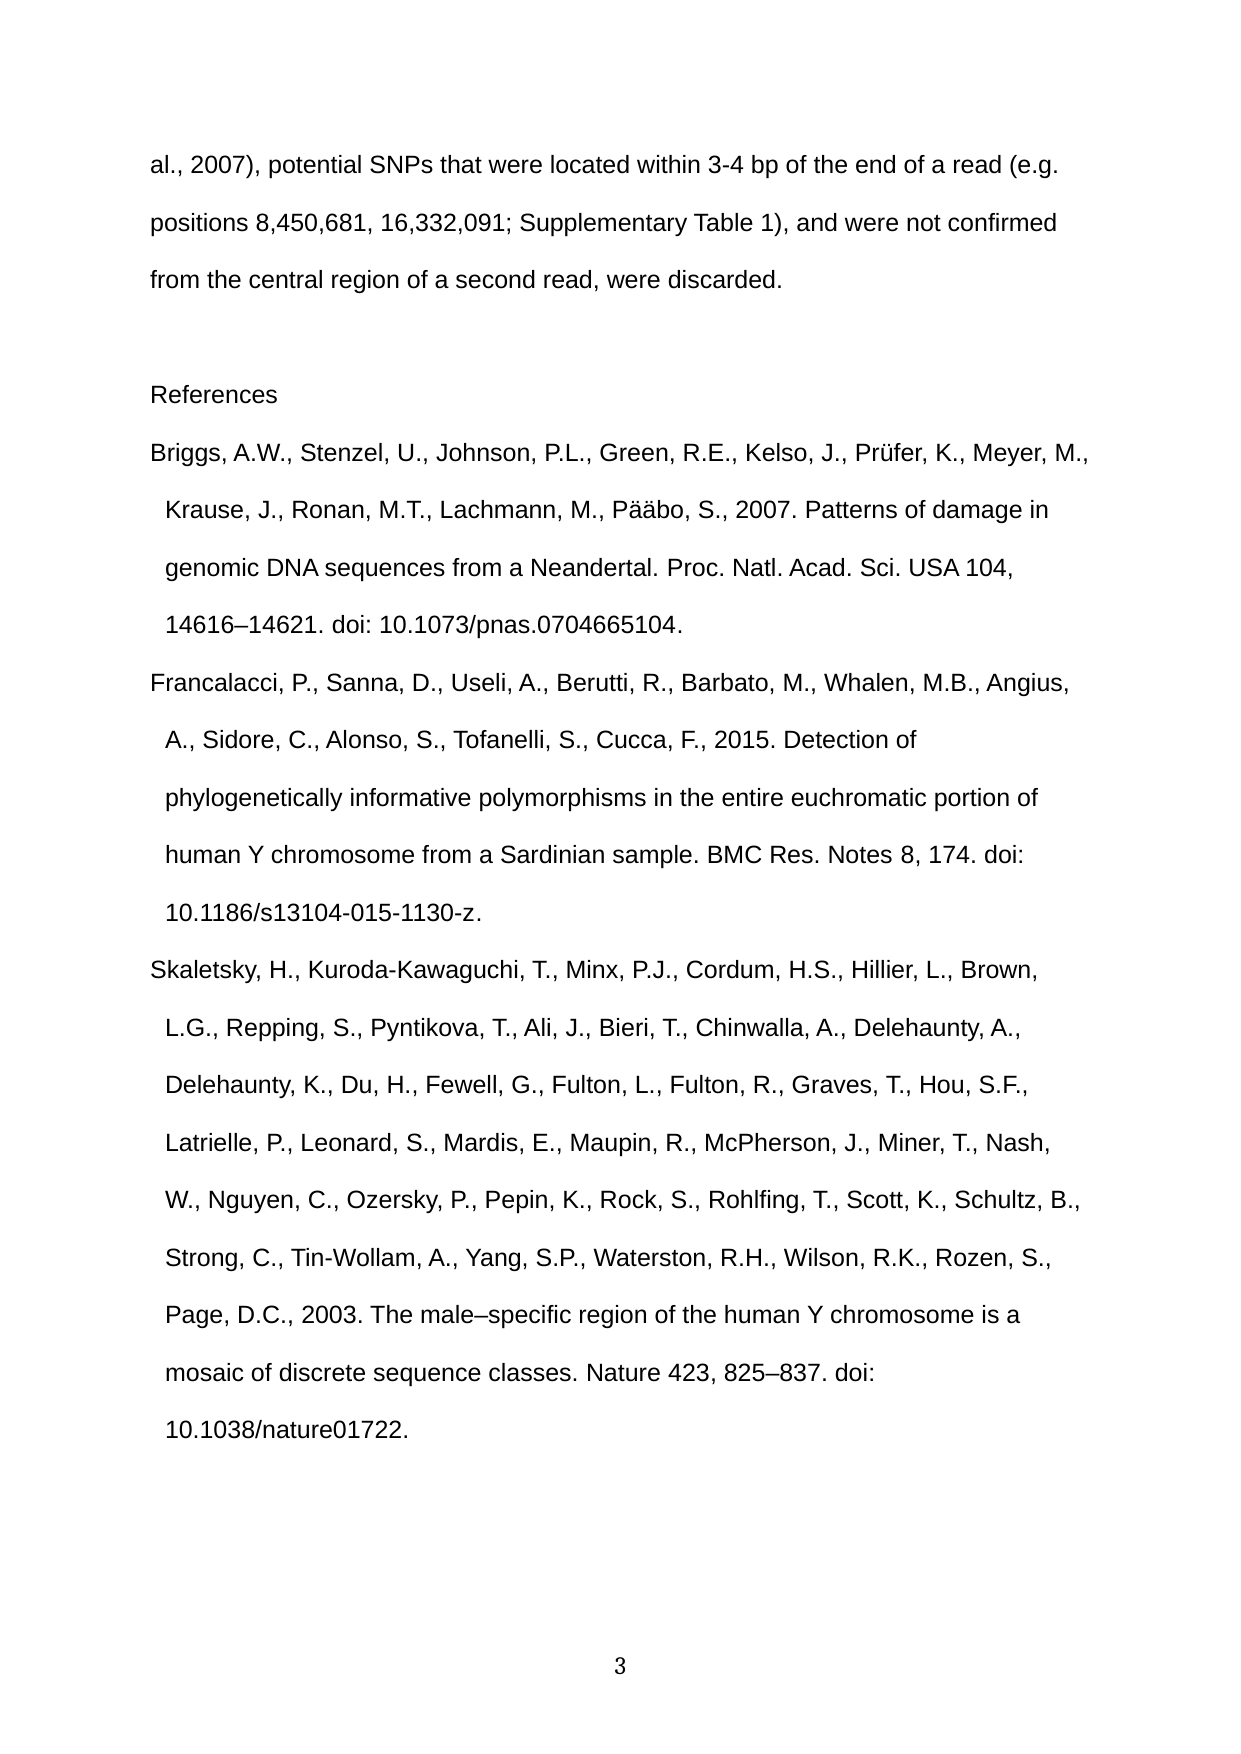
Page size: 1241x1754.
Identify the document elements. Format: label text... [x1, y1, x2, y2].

text Skaletsky, H., Kuroda-Kawaguchi, T., Minx, P.J., Cordum, H.S., Hillier, L., Brown, L.G., Repping, S., Pyntikova, T., Ali, J., Bieri, T., Chinwalla, A., Delehaunty, A., Delehaunty, K., Du, H., Fewell, G., Fulton, L., Fulton, R., Graves, T., Hou, S.F., Latrielle, P., Leonard, S., Mardis, E., Maupin, R., McPherson, J., Miner, T., Nash, W., Nguyen, C., Ozersky, P., Pepin, K., Rock, S., Rohlfing, T., Scott, K., Schultz, B., Strong, C., Tin-Wollam, A., Yang, S.P., Waterston, R.H., Wilson, R.K., Rozen, S., Page, D.C., 2003. The male–specific region of the human Y chromosome is a mosaic of discrete sequence classes. Nature 423, 825–837. doi: 10.1038/nature01722. [150, 955, 1090, 1444]
text References [150, 380, 1090, 409]
text Francalacci, P., Sanna, D., Useli, A., Berutti, R., Barbato, M., Whalen, M.B., Angius, A., Sidore, C., Alonso, S., Tofanelli, S., Cucca, F., 2015. Detection of phylogenetically informative polymorphisms in the entire euchromatic portion of human Y chromosome from a Sardinian sample. BMC Res. Notes 8, 174. doi: 10.1186/s13104-015-1130-z. [150, 667, 1090, 926]
text Briggs, A.W., Stenzel, U., Johnson, P.L., Green, R.E., Kelso, J., Prüfer, K., Meyer, M., Krause, J., Ronan, M.T., Lachmann, M., Pääbo, S., 2007. Patterns of damage in genomic DNA sequences from a Neandertal. Proc. Natl. Acad. Sci. USA 104, 14616–14621. doi: 10.1073/pnas.0704665104. [150, 437, 1090, 639]
text al., 2007), potential SNPs that were located within 3-4 bp of the end of a read (e.g. positions 8,450,681, 16,332,091; Supplementary Table 1), and were not confirmed from the central region of a second read, were discarded. [150, 150, 1090, 294]
